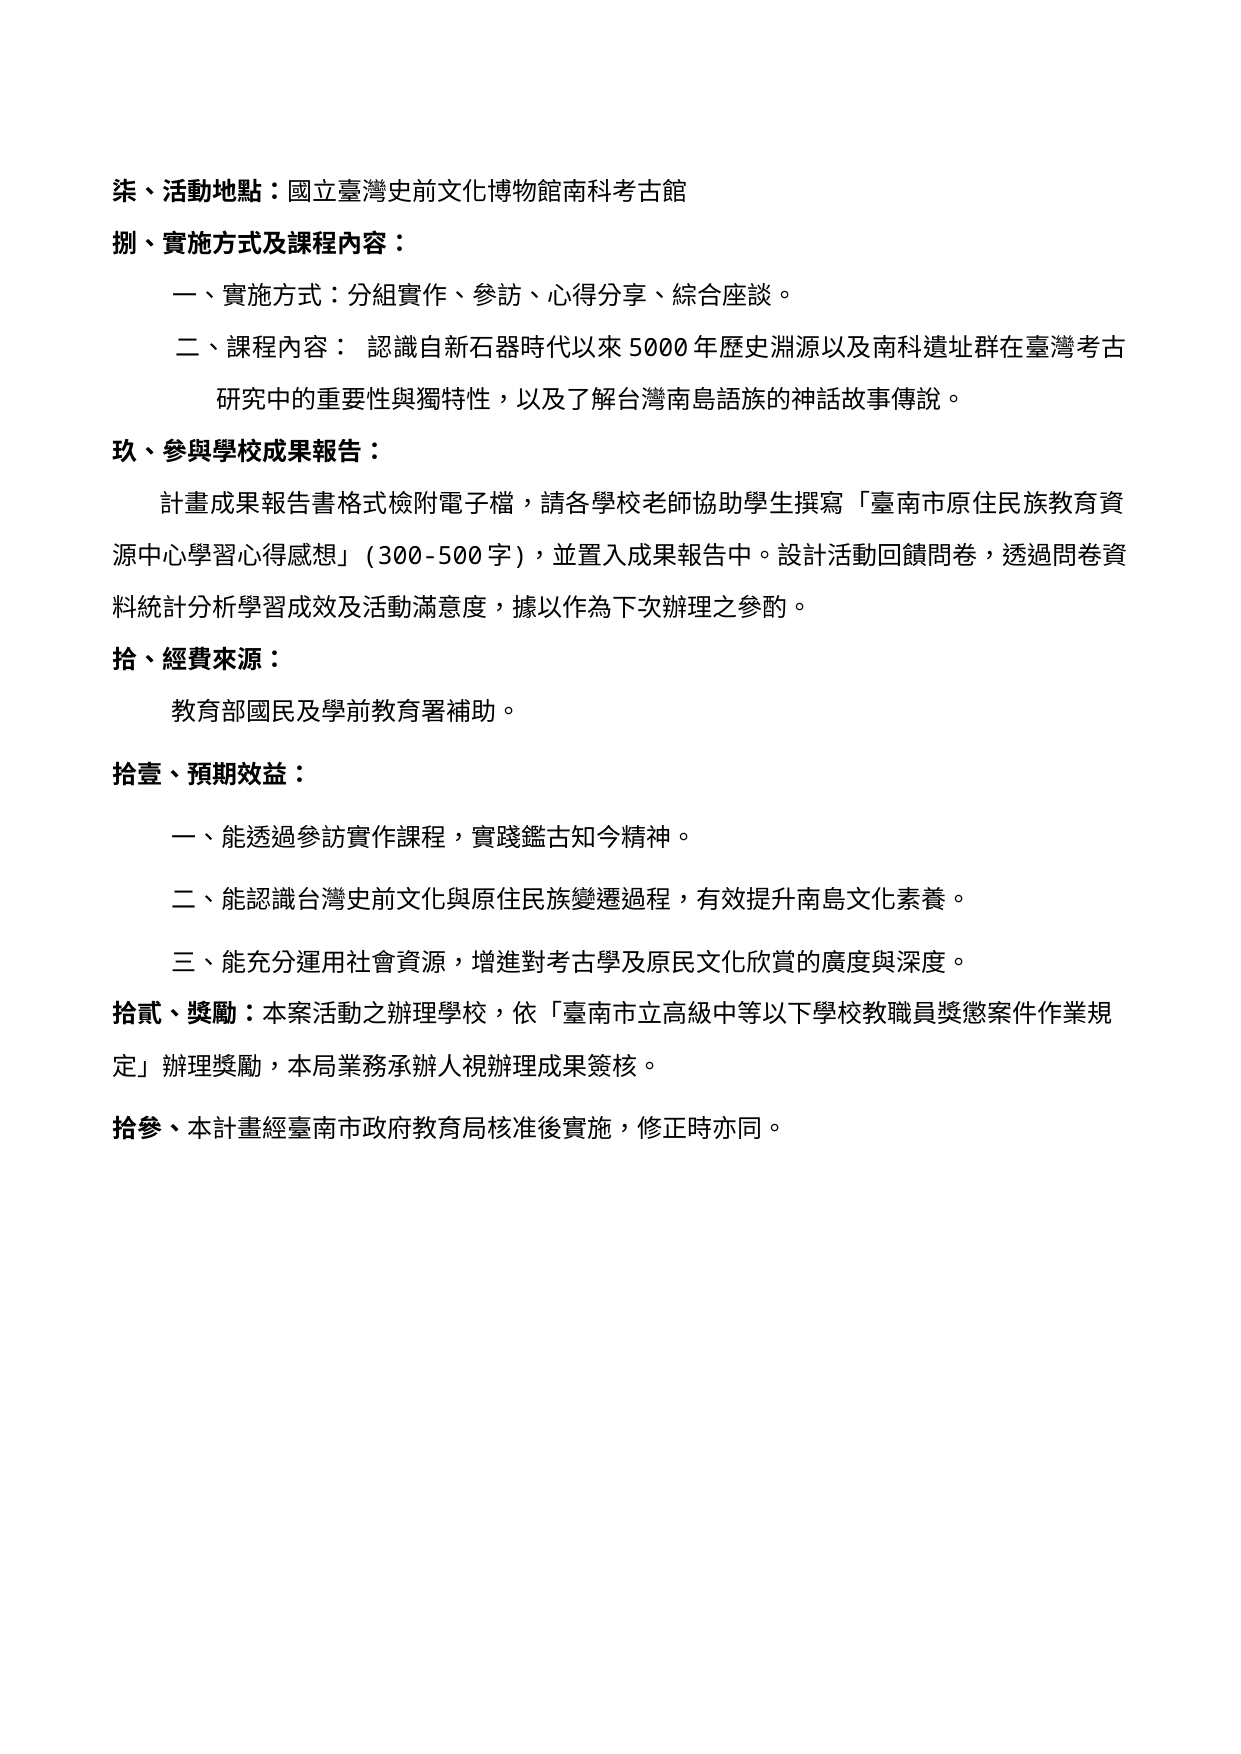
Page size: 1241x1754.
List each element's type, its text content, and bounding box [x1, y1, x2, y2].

text 一、實施方式：分組實作、參訪、心得分享、綜合座談。 [112, 262, 1128, 314]
text 玖、參與學校成果報告： [112, 419, 1128, 471]
text 教育部國民及學前教育署補助。 [112, 679, 1128, 731]
text 拾參、本計畫經臺南市政府教育局核准後實施，修正時亦同。 [112, 1085, 1128, 1148]
text 一、能透過參訪實作課程，實踐鑑古知今精神。 [112, 794, 1128, 856]
text 拾壹、預期效益： [112, 731, 1128, 794]
text 三、能充分運用社會資源，增進對考古學及原民文化欣賞的廣度與深度。 [112, 919, 1128, 981]
text 拾、經費來源： [112, 627, 1128, 679]
text 拾貳、獎勵：本案活動之辦理學校，依「臺南市立高級中等以下學校教職員獎懲案件作業規定」辦理獎勵，本局業務承辦人視辦理成果簽核。 [112, 981, 1128, 1085]
text 二、能認識台灣史前文化與原住民族變遷過程，有效提升南島文化素養。 [112, 856, 1128, 919]
text 捌、實施方式及課程內容： [112, 210, 1128, 262]
text 計畫成果報告書格式檢附電子檔，請各學校老師協助學生撰寫「臺南市原住民族教育資源中心學習心得感想」(300-500字)，並置入成果報告中。設計活動回饋問卷，透過問卷資料統計分析學習成效及活動滿意度，據以作為下次辦理之參酌。 [112, 471, 1128, 627]
text 柒、活動地點：國立臺灣史前文化博物館南科考古館 [112, 158, 1153, 210]
text 二、課程內容： 認識自新石器時代以來5000年歷史淵源以及南科遺址群在臺灣考古研究中的重要性與獨特性，以及了解台灣南島語族的神話故事傳說。 [112, 314, 1128, 419]
